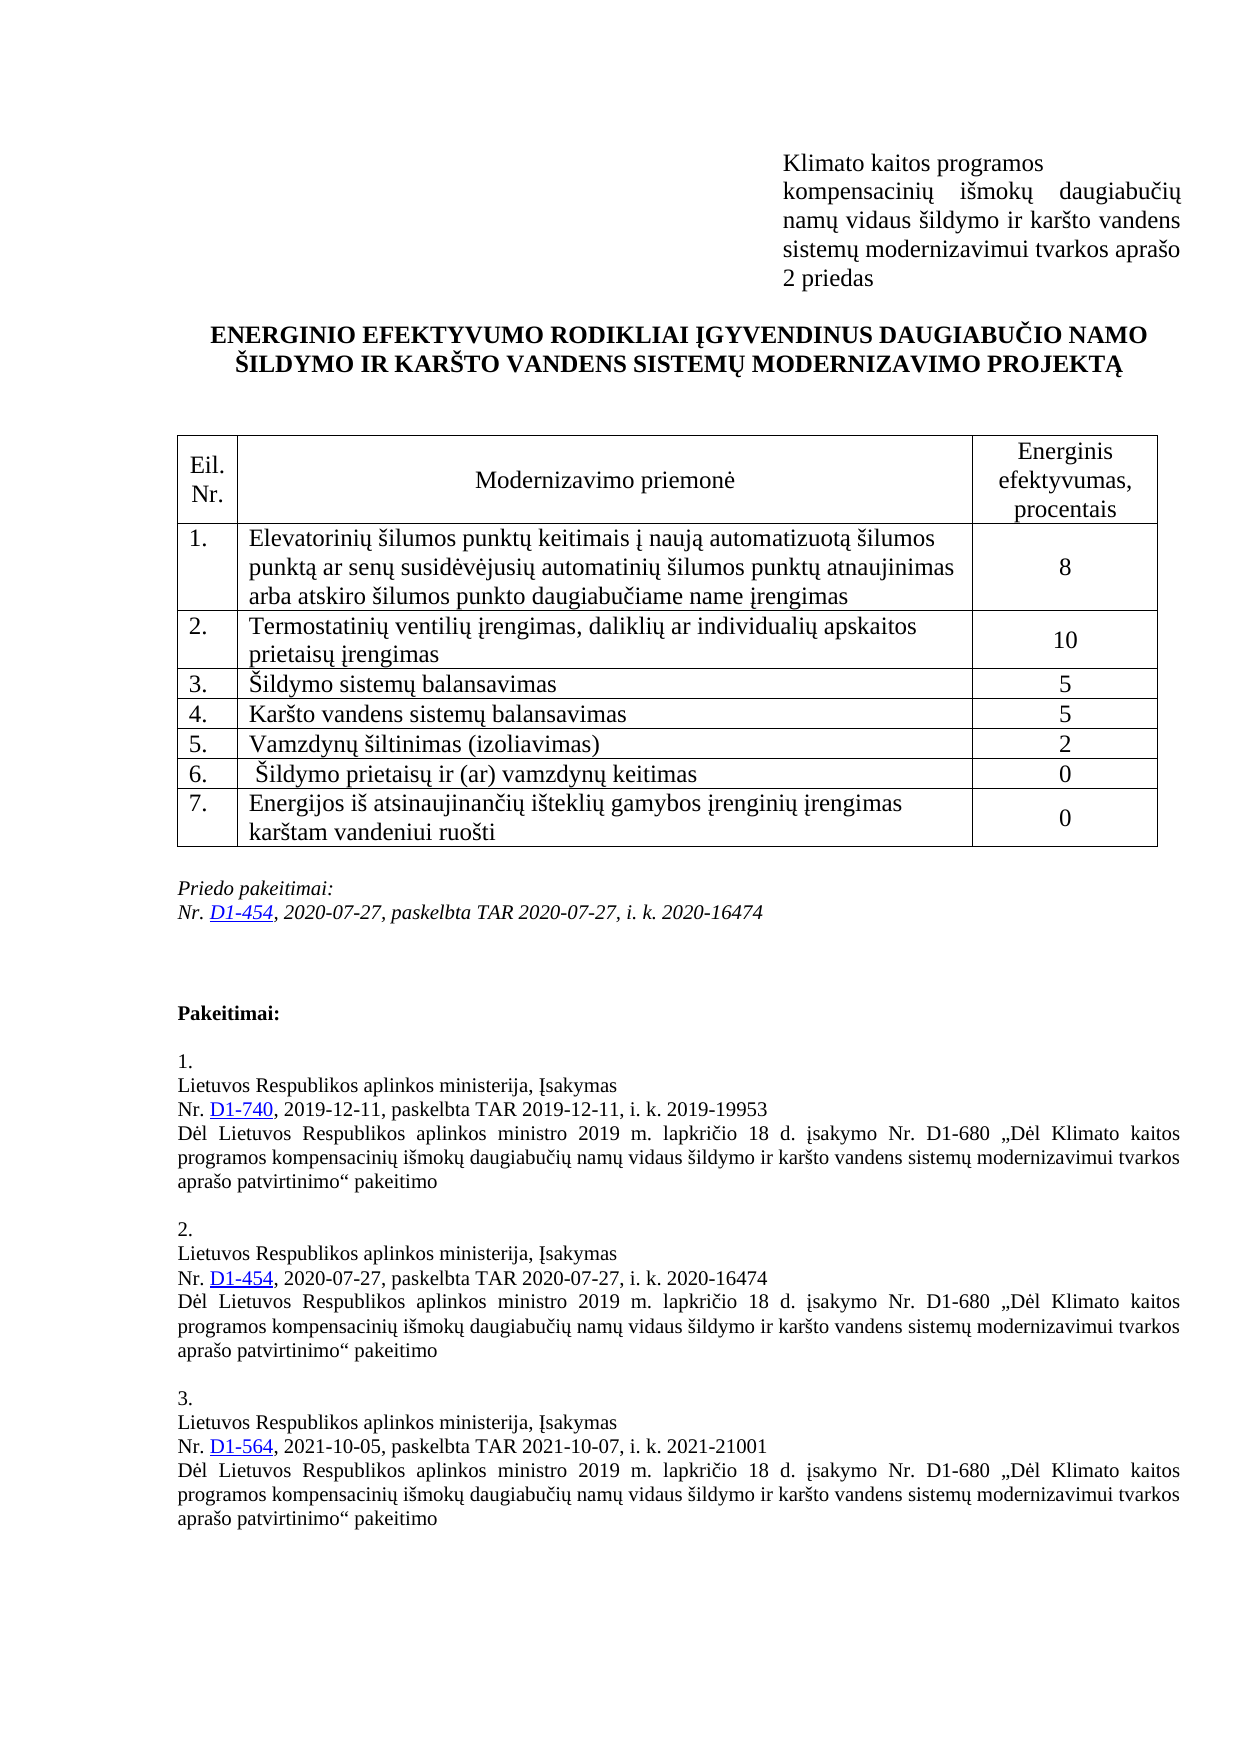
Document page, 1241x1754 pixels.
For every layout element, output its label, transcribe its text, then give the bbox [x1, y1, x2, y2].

table_cell 2 [973, 729, 1157, 758]
text Dėl Lietuvos Respublikos aplinkos ministro 2019 m. lapkričio 18 d. įsakymo Nr. D1-680 „Dėl Klimato kaitos programos kompensacinių išmokų daugiabučių namų vidaus šildymo ir karšto vandens sistemų modernizavimui tvarkos aprašo patvirtinimo“ pakeitimo [177, 1458, 1181, 1530]
text Priedo pakeitimai: [177, 876, 1181, 900]
text 1. [177, 1049, 1181, 1073]
table_header Modernizavimo priemonė [238, 436, 972, 522]
text Pakeitimai: [177, 1001, 1181, 1025]
text Lietuvos Respublikos aplinkos ministerija, Įsakymas [177, 1241, 1181, 1265]
table_cell 6. [178, 759, 237, 787]
table_cell 3. [178, 669, 237, 698]
text Nr. D1-564, 2021-10-05, paskelbta TAR 2021-10-07, i. k. 2021-21001 [177, 1434, 1181, 1458]
table_cell Karšto vandens sistemų balansavimas [238, 699, 972, 728]
text kompensacinių išmokų daugiabučių namų vidaus šildymo ir karšto vandens sistemų modernizavimui tvarkos aprašo [783, 176, 1181, 263]
table_cell 1. [178, 524, 237, 610]
text Nr. D1-740, 2019-12-11, paskelbta TAR 2019-12-11, i. k. 2019-19953 [177, 1097, 1181, 1121]
table_cell Termostatinių ventilių įrengimas, daliklių ar individualių apskaitos prietaisų įrengimas [238, 611, 972, 668]
text ENERGINIO EFEKTYVUMO RODIKLIAI ĮGYVENDINUS DAUGIABUČIO NAMO ŠILDYMO IR KARŠTO VANDENS SISTEMŲ MODERNIZAVIMO PROJEKTĄ [177, 320, 1181, 378]
table_cell 5 [973, 699, 1157, 728]
table_cell Energijos iš atsinaujinančių išteklių gamybos įrenginių įrengimas karštam vandeniui ruošti [238, 789, 972, 846]
text Lietuvos Respublikos aplinkos ministerija, Įsakymas [177, 1410, 1181, 1434]
table_cell Vamzdynų šiltinimas (izoliavimas) [238, 729, 972, 758]
table_cell 0 [973, 759, 1157, 787]
table_cell 7. [178, 789, 237, 846]
table_cell 2. [178, 611, 237, 668]
text 3. [177, 1386, 1181, 1410]
table_cell 5. [178, 729, 237, 758]
table_cell 10 [973, 611, 1157, 668]
table_cell Elevatorinių šilumos punktų keitimais į naują automatizuotą šilumos punktą ar senų susidėvėjusių automatinių šilumos punktų atnaujinimas arba atskiro šilumos punkto daugiabučiame name įrengimas [238, 524, 972, 610]
text 2. [177, 1217, 1181, 1241]
text Dėl Lietuvos Respublikos aplinkos ministro 2019 m. lapkričio 18 d. įsakymo Nr. D1-680 „Dėl Klimato kaitos programos kompensacinių išmokų daugiabučių namų vidaus šildymo ir karšto vandens sistemų modernizavimui tvarkos aprašo patvirtinimo“ pakeitimo [177, 1121, 1181, 1193]
table_cell Šildymo sistemų balansavimas [238, 669, 972, 698]
text 2 priedas [783, 263, 1181, 291]
text Lietuvos Respublikos aplinkos ministerija, Įsakymas [177, 1073, 1181, 1097]
text Nr. D1-454, 2020-07-27, paskelbta TAR 2020-07-27, i. k. 2020-16474 [177, 900, 1181, 924]
table_cell Šildymo prietaisų ir (ar) vamzdynų keitimas [238, 759, 972, 787]
table_header Energinis efektyvumas, procentais [973, 436, 1157, 522]
table_cell 8 [973, 524, 1157, 610]
table_cell 0 [973, 789, 1157, 846]
table_cell 5 [973, 669, 1157, 698]
text Klimato kaitos programos [177, 148, 1181, 176]
table_header Eil. Nr. [178, 436, 237, 522]
text Nr. D1-454, 2020-07-27, paskelbta TAR 2020-07-27, i. k. 2020-16474 [177, 1265, 1181, 1289]
table_cell 4. [178, 699, 237, 728]
text Dėl Lietuvos Respublikos aplinkos ministro 2019 m. lapkričio 18 d. įsakymo Nr. D1-680 „Dėl Klimato kaitos programos kompensacinių išmokų daugiabučių namų vidaus šildymo ir karšto vandens sistemų modernizavimui tvarkos aprašo patvirtinimo“ pakeitimo [177, 1289, 1181, 1362]
